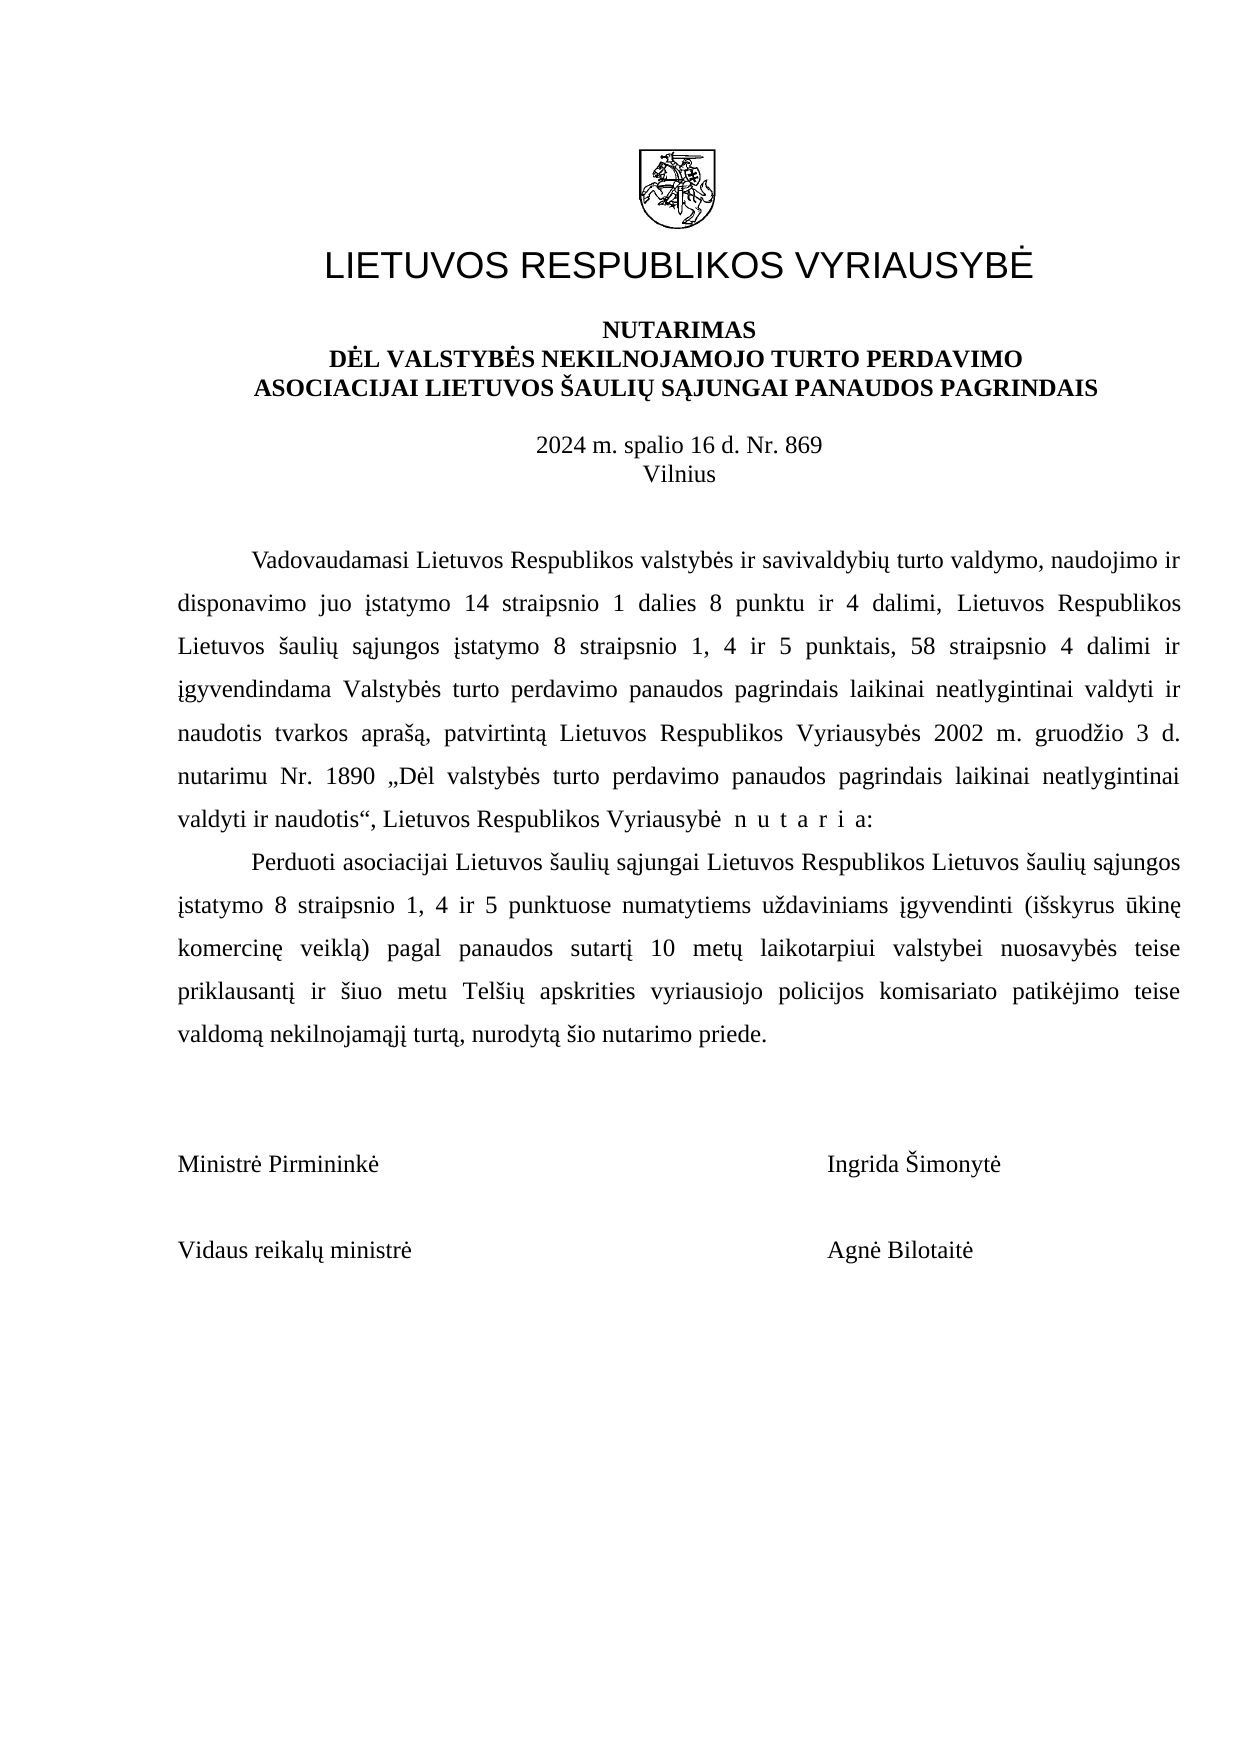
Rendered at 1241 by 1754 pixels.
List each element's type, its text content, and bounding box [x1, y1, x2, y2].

text ASOCIACIJAI LIETUVOS ŠAULIŲ SĄJUNGAI PANAUDOS PAGRINDAIS [177, 373, 1181, 401]
text Vilnius [177, 459, 1181, 488]
text Vadovaudamasi Lietuvos Respublikos valstybės ir savivaldybių turto valdymo, naudojimo ir disponavimo juo įstatymo 14 straipsnio 1 dalies 8 punktu ir 4 dalimi, Lietuvos Respublikos Lietuvos šaulių sąjungos įstatymo 8 straipsnio 1, 4 ir 5 punktais, 58 straipsnio 4 dalimi ir įgyvendindama Valstybės turto perdavimo panaudos pagrindais laikinai neatlygintinai valdyti ir naudotis tvarkos aprašą, patvirtintą Lietuvos Respublikos Vyriausybės 2002 m. gruodžio 3 d. nutarimu Nr. 1890 „Dėl valstybės turto perdavimo panaudos pagrindais laikinai neatlygintinai valdyti ir naudotis“, Lietuvos Respublikos Vyriausybė nutaria: [177, 545, 1181, 833]
text Vidaus reikalų ministrė Agnė Bilotaitė [177, 1235, 1181, 1264]
text DĖL VALSTYBĖS NEKILNOJAMOJO TURTO PERDAVIMO [177, 344, 1181, 373]
text nutarimas [177, 315, 1181, 344]
text 2024 m. spalio 16 d. Nr. 869 [177, 430, 1181, 459]
text Ministrė Pirmininkė Ingrida Šimonytė [177, 1149, 1181, 1178]
text Lietuvos Respublikos Vyriausybė [177, 243, 1181, 286]
text Perduoti asociacijai Lietuvos šaulių sąjungai Lietuvos Respublikos Lietuvos šaulių sąjungos įstatymo 8 straipsnio 1, 4 ir 5 punktuose numatytiems uždaviniams įgyvendinti (išskyrus ūkinę komercinę veiklą) pagal panaudos sutartį 10 metų laikotarpiui valstybei nuosavybės teise priklausantį ir šiuo metu Telšių apskrities vyriausiojo policijos komisariato patikėjimo teise valdomą nekilnojamąjį turtą, nurodytą šio nutarimo priede. [177, 847, 1181, 1048]
